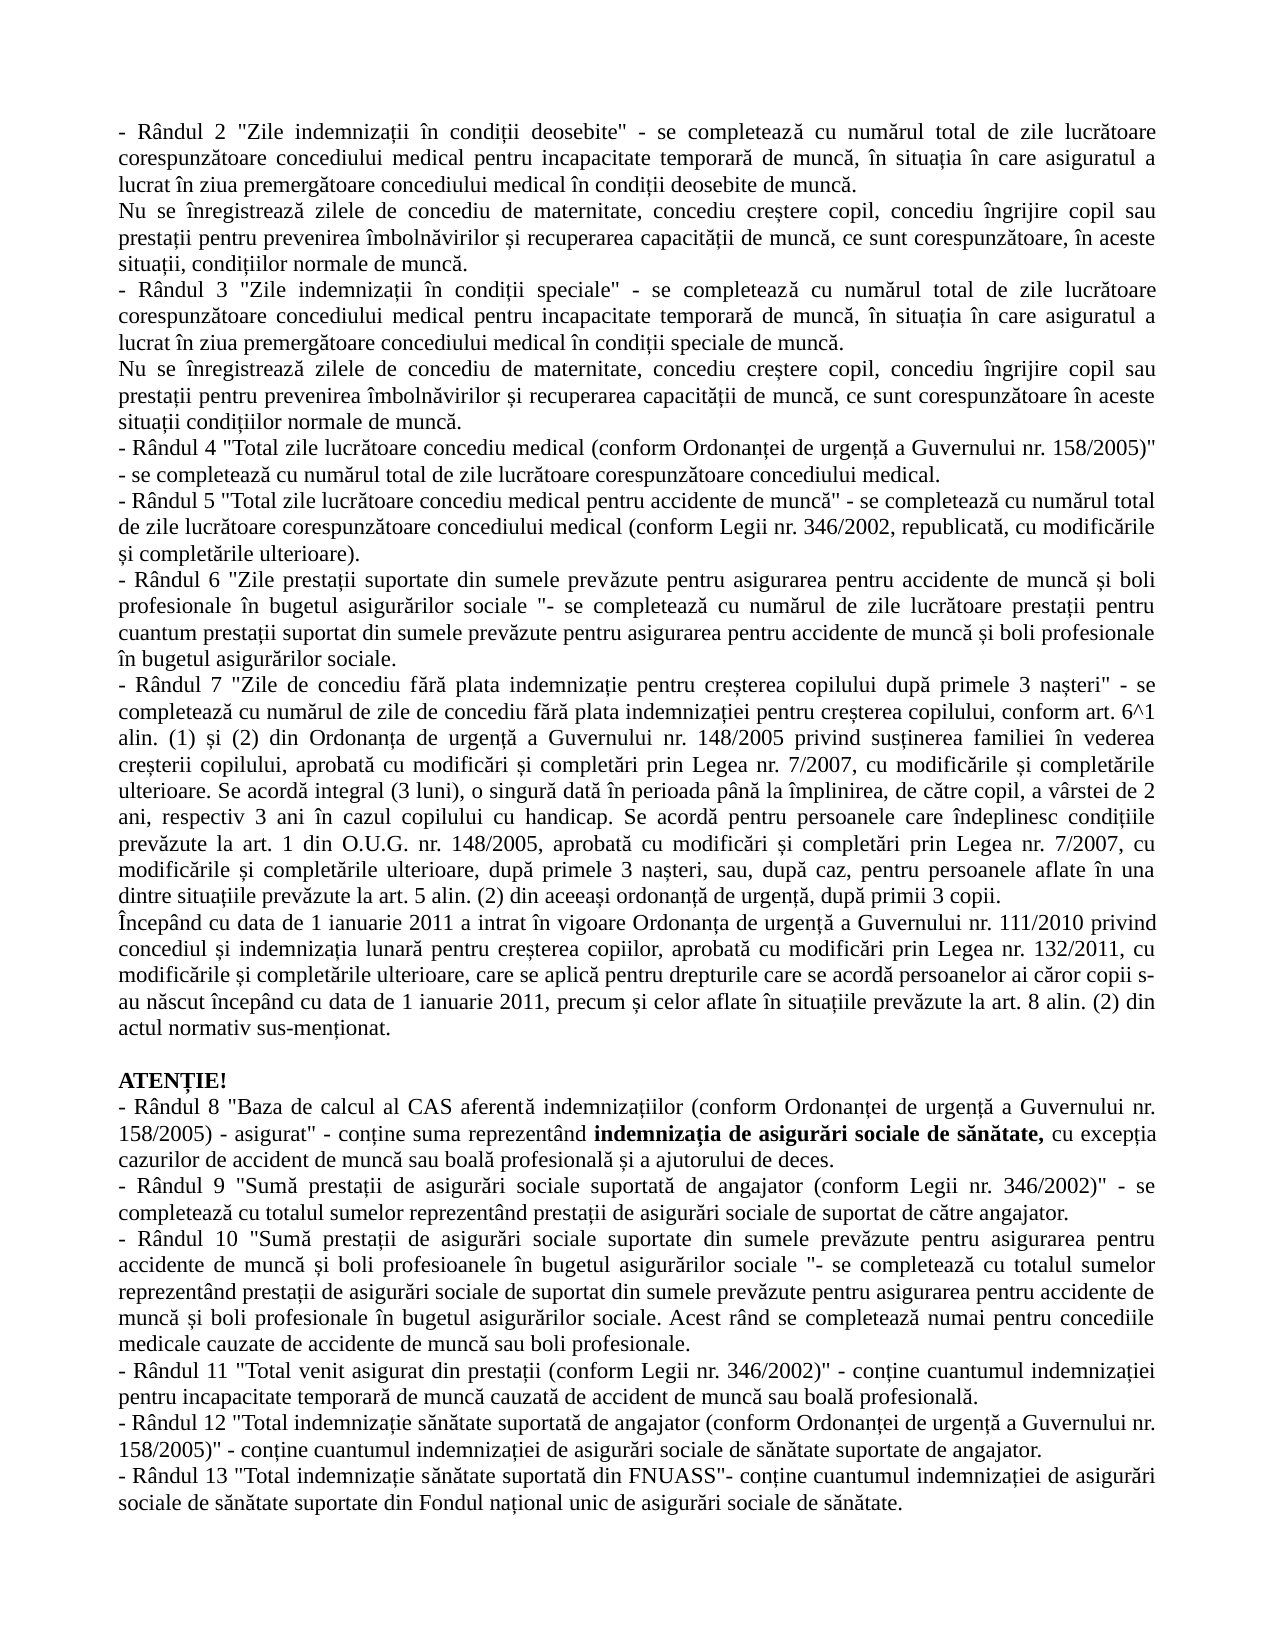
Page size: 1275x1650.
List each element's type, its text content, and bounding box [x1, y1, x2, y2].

text - Rândul 3 "Zile indemnizații în condiții speciale" - se completează cu numărul total de zile lucrătoare corespunzătoare concediului medical pentru incapacitate temporară de muncă, în situația în care asiguratul a lucrat în ziua premergătoare concediului medical în condiții speciale de muncă. [118, 276, 1157, 355]
text - Rândul 2 "Zile indemnizații în condiții deosebite" - se completează cu numărul total de zile lucrătoare corespunzătoare concediului medical pentru incapacitate temporară de muncă, în situația în care asiguratul a lucrat în ziua premergătoare concediului medical în condiții deosebite de muncă. [118, 118, 1157, 197]
text - Rândul 8 "Baza de calcul al CAS aferentă indemnizațiilor (conform Ordonanței de urgență a Guvernului nr. 158/2005) - asigurat" - conține suma reprezentând indemnizația de asigurări sociale de sănătate, cu excepția cazurilor de accident de muncă sau boală profesională și a ajutorului de deces. [118, 1093, 1157, 1172]
text Începând cu data de 1 ianuarie 2011 a intrat în vigoare Ordonanța de urgență a Guvernului nr. 111/2010 privind concediul și indemnizația lunară pentru creșterea copiilor, aprobată cu modificări prin Legea nr. 132/2011, cu modificările și completările ulterioare, care se aplică pentru drepturile care se acordă persoanelor ai căror copii s-au născut începând cu data de 1 ianuarie 2011, precum și celor aflate în situațiile prevăzute la art. 8 alin. (2) din actul normativ sus-menționat. [118, 909, 1157, 1041]
text - Rândul 9 "Sumă prestații de asigurări sociale suportată de angajator (conform Legii nr. 346/2002)" - se completează cu totalul sumelor reprezentând prestații de asigurări sociale de suportat de către angajator. [118, 1172, 1157, 1225]
text Nu se înregistrează zilele de concediu de maternitate, concediu creștere copil, concediu îngrijire copil sau prestații pentru prevenirea îmbolnăvirilor și recuperarea capacității de muncă, ce sunt corespunzătoare în aceste situații condițiilor normale de muncă. [118, 355, 1157, 434]
text - Rândul 6 "Zile prestații suportate din sumele prevăzute pentru asigurarea pentru accidente de muncă și boli profesionale în bugetul asigurărilor sociale "- se completează cu numărul de zile lucrătoare prestații pentru cuantum prestații suportat din sumele prevăzute pentru asigurarea pentru accidente de muncă și boli profesionale în bugetul asigurărilor sociale. [118, 566, 1157, 672]
text - Rândul 10 "Sumă prestații de asigurări sociale suportate din sumele prevăzute pentru asigurarea pentru accidente de muncă și boli profesioanele în bugetul asigurărilor sociale "- se completează cu totalul sumelor reprezentând prestații de asigurări sociale de suportat din sumele prevăzute pentru asigurarea pentru accidente de muncă și boli profesionale în bugetul asigurărilor sociale. Acest rând se completează numai pentru concediile medicale cauzate de accidente de muncă sau boli profesionale. [118, 1225, 1157, 1357]
text Nu se înregistrează zilele de concediu de maternitate, concediu creștere copil, concediu îngrijire copil sau prestații pentru prevenirea îmbolnăvirilor și recuperarea capacității de muncă, ce sunt corespunzătoare, în aceste situații, condițiilor normale de muncă. [118, 197, 1157, 276]
text - Rândul 11 "Total venit asigurat din prestații (conform Legii nr. 346/2002)" - conține cuantumul indemnizației pentru incapacitate temporară de muncă cauzată de accident de muncă sau boală profesională. [118, 1357, 1157, 1409]
text - Rândul 4 "Total zile lucrătoare concediu medical (conform Ordonanței de urgență a Guvernului nr. 158/2005)" - se completează cu numărul total de zile lucrătoare corespunzătoare concediului medical. [118, 434, 1157, 487]
text - Rândul 7 "Zile de concediu fără plata indemnizație pentru creșterea copilului după primele 3 nașteri" - se completează cu numărul de zile de concediu fără plata indemnizației pentru creșterea copilului, conform art. 6^1 alin. (1) și (2) din Ordonanța de urgență a Guvernului nr. 148/2005 privind susținerea familiei în vederea creșterii copilului, aprobată cu modificări și completări prin Legea nr. 7/2007, cu modificările și completările ulterioare. Se acordă integral (3 luni), o singură dată în perioada până la împlinirea, de către copil, a vârstei de 2 ani, respectiv 3 ani în cazul copilului cu handicap. Se acordă pentru persoanele care îndeplinesc condițiile prevăzute la art. 1 din O.U.G. nr. 148/2005, aprobată cu modificări și completări prin Legea nr. 7/2007, cu modificările și completările ulterioare, după primele 3 nașteri, sau, după caz, pentru persoanele aflate în una dintre situațiile prevăzute la art. 5 alin. (2) din aceeași ordonanță de urgență, după primii 3 copii. [118, 672, 1157, 909]
text - Rândul 12 "Total indemnizație sănătate suportată de angajator (conform Ordonanței de urgență a Guvernului nr. 158/2005)" - conține cuantumul indemnizației de asigurări sociale de sănătate suportate de angajator. [118, 1409, 1157, 1462]
text - Rândul 5 "Total zile lucrătoare concediu medical pentru accidente de muncă" - se completează cu numărul total de zile lucrătoare corespunzătoare concediului medical (conform Legii nr. 346/2002, republicată, cu modificările și completările ulterioare). [118, 487, 1157, 566]
text ATENȚIE! [118, 1067, 1157, 1093]
text - Rândul 13 "Total indemnizație sănătate suportată din FNUASS"- conține cuantumul indemnizației de asigurări sociale de sănătate suportate din Fondul național unic de asigurări sociale de sănătate. [118, 1462, 1157, 1515]
